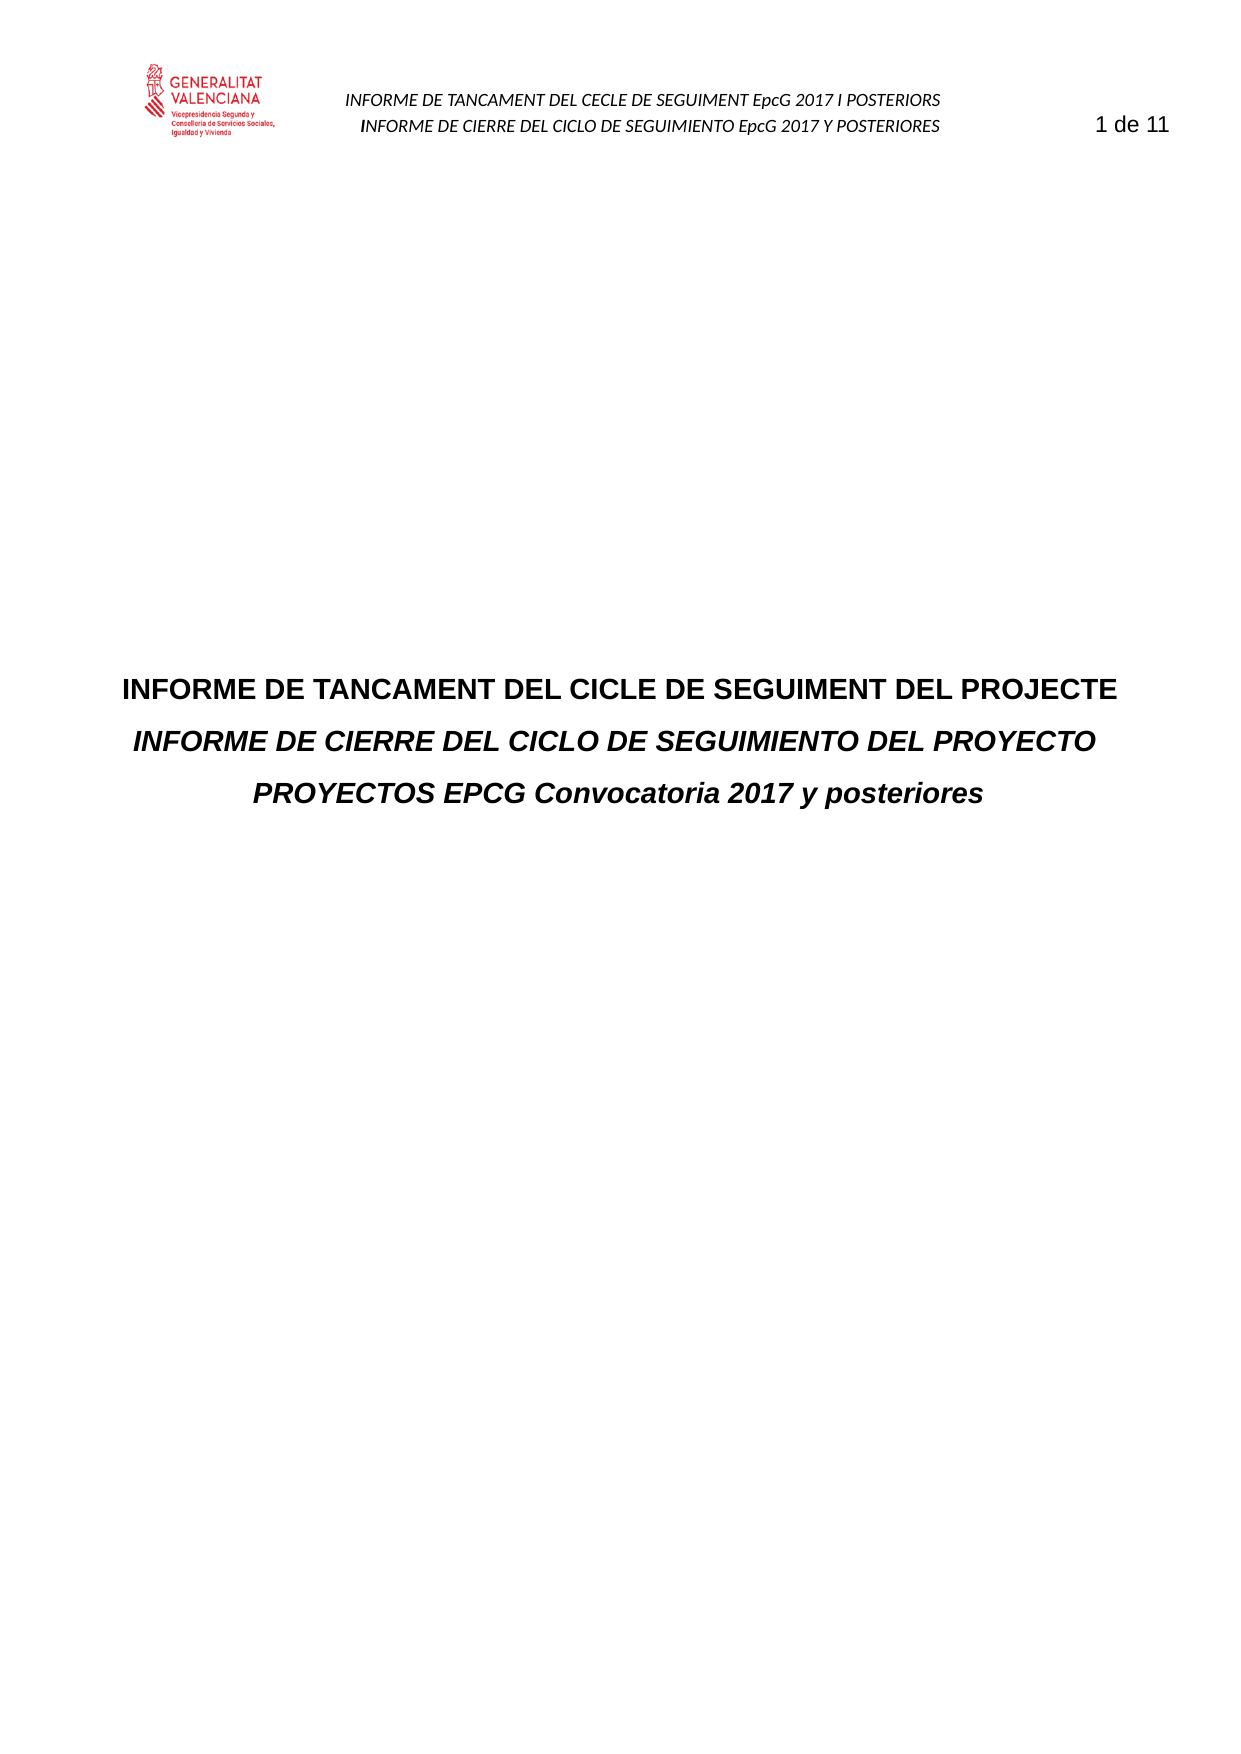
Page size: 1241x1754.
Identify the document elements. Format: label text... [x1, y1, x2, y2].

text INFORME DE TANCAMENT DEL CICLE DE SEGUIMENT DEL PROJECTE [118, 672, 1122, 706]
text PROYECTOS EPCG Convocatoria 2017 y posteriores [118, 776, 1122, 810]
text INFORME DE CIERRE DEL CICLO DE SEGUIMIENTO DEL PROYECTO [118, 724, 1122, 758]
